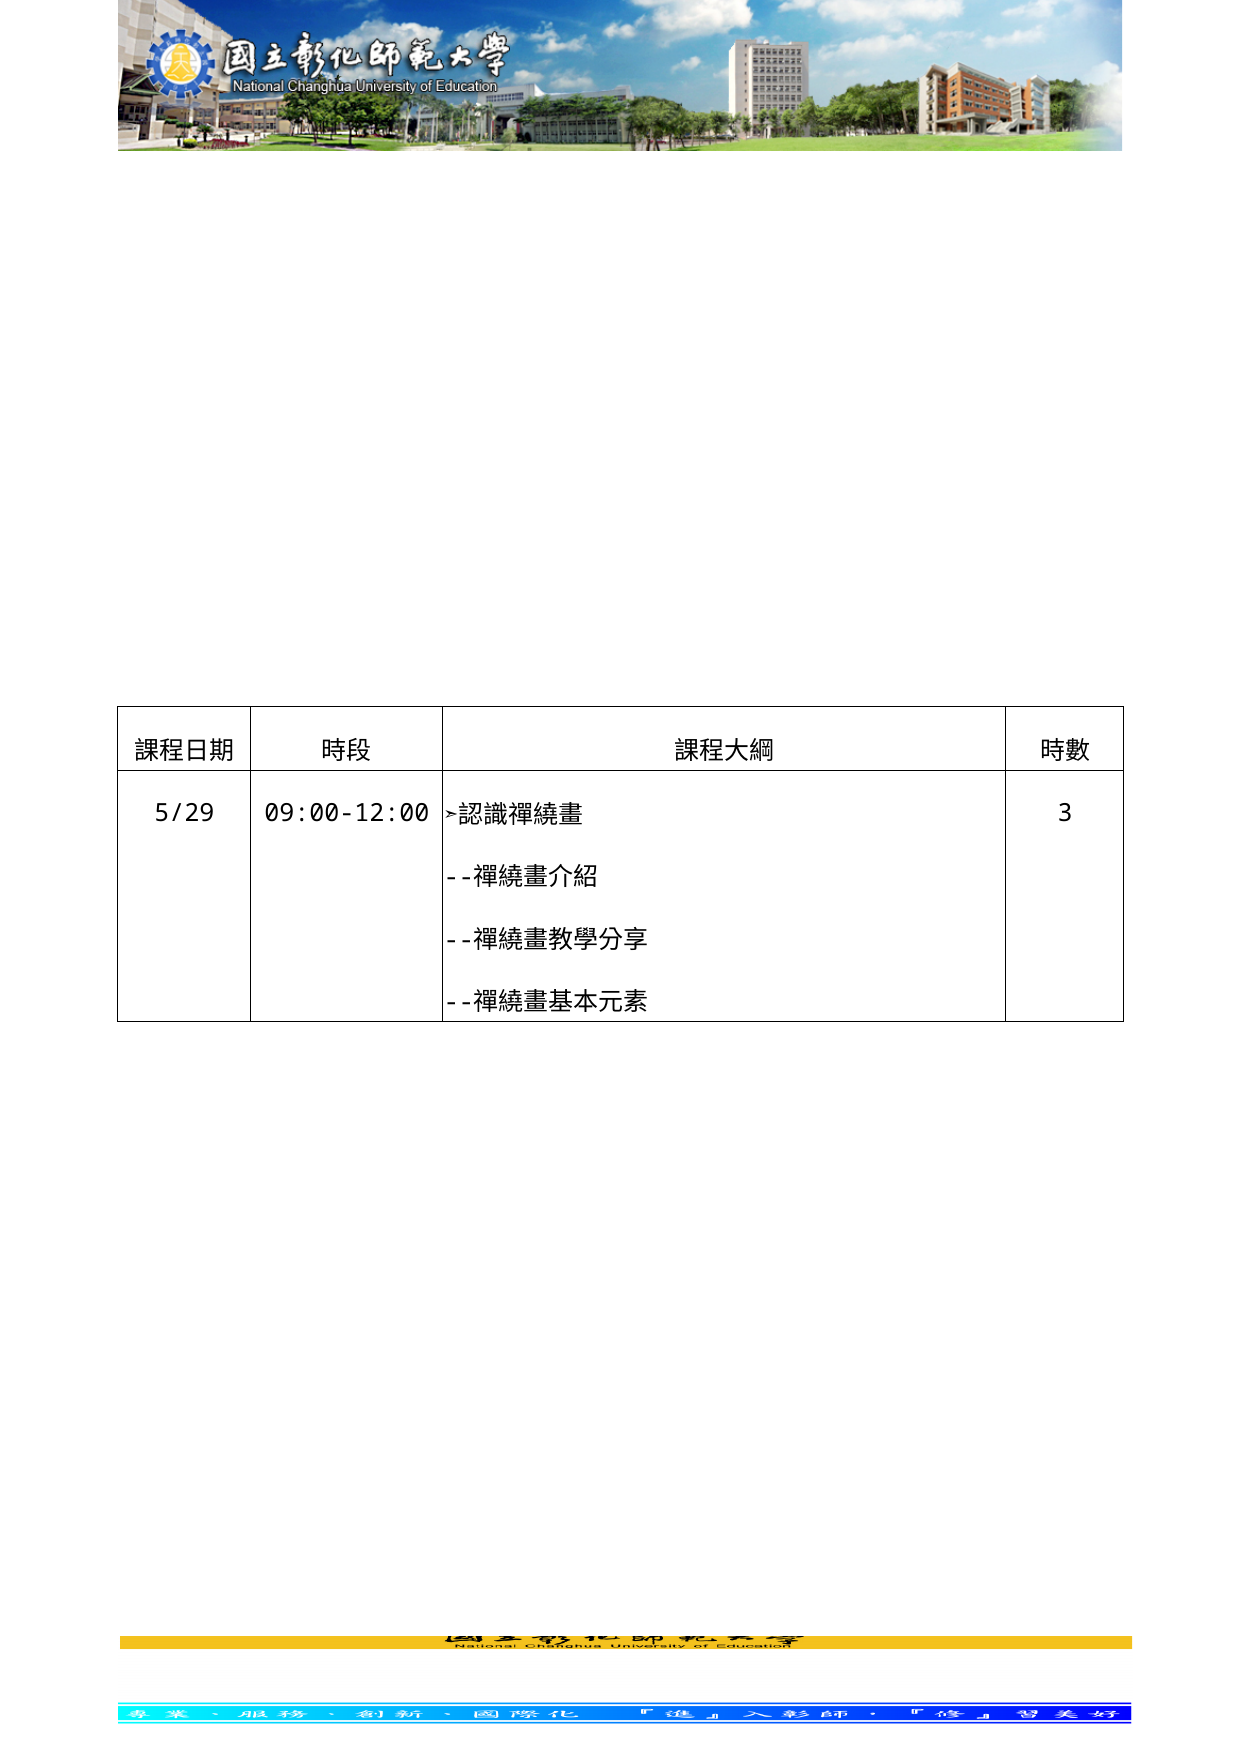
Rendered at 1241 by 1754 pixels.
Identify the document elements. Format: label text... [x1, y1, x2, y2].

table_header 時段 [251, 707, 442, 769]
table_header 課程大綱 [443, 707, 1005, 769]
table_cell 5/29 [118, 771, 250, 1021]
table_header 課程日期 [118, 707, 250, 769]
table_cell 3 [1006, 771, 1123, 1021]
table_header 時數 [1006, 707, 1123, 769]
table_cell ➣認識禪繞畫 --禪繞畫介紹 --禪繞畫教學分享 --禪繞畫基本元素 [443, 771, 1005, 1021]
table_cell 09:00-12:00 [251, 771, 442, 1021]
